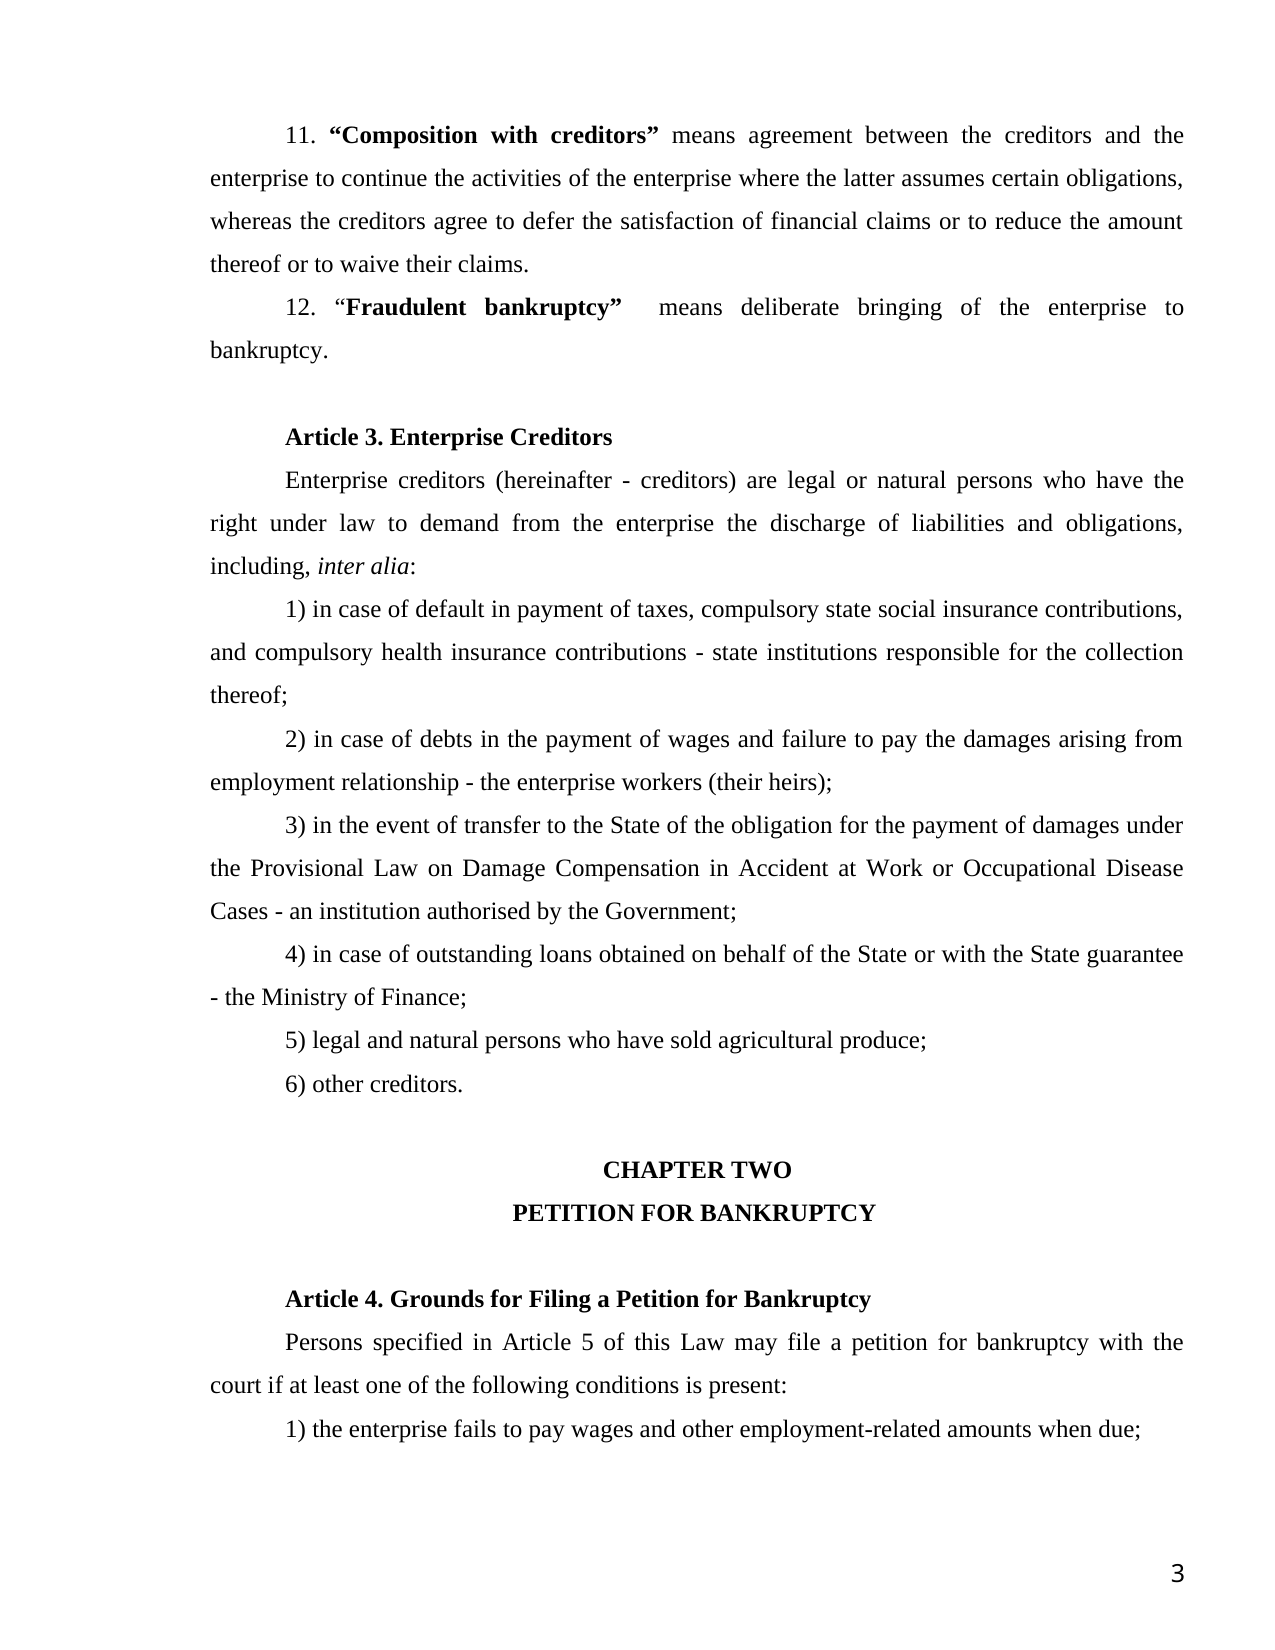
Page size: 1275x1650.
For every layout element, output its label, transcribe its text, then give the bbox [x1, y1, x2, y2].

text CHAPTER TWO [210, 1155, 1185, 1184]
text PETITION FOR BANKRUPTCY [210, 1198, 1185, 1227]
text 4) in case of outstanding loans obtained on behalf of the State or with the State guarantee - the Ministry of Finance; [210, 939, 1185, 1011]
text 5) legal and natural persons who have sold agricultural produce; [210, 1026, 1185, 1054]
text 1) in case of default in payment of taxes, compulsory state social insurance contributions, and compulsory health insurance contributions - state institutions responsible for the collection thereof; [210, 594, 1185, 709]
text 11. “Composition with creditors” means agreement between the creditors and the enterprise to continue the activities of the enterprise where the latter assumes certain obligations, whereas the creditors agree to defer the satisfaction of financial claims or to reduce the amount thereof or to waive their claims. [210, 120, 1185, 278]
text Enterprise creditors (hereinafter - creditors) are legal or natural persons who have the right under law to demand from the enterprise the discharge of liabilities and obligations, including, inter alia: [210, 465, 1185, 580]
text Article 4. Grounds for Filing a Petition for Bankruptcy [210, 1284, 1185, 1313]
text Article 3. Enterprise Creditors [210, 422, 1185, 451]
text 12. “Fraudulent bankruptcy” means deliberate bringing of the enterprise to bankruptcy. [210, 292, 1185, 364]
text 2) in case of debts in the payment of wages and failure to pay the damages arising from employment relationship - the enterprise workers (their heirs); [210, 724, 1185, 796]
text 3) in the event of transfer to the State of the obligation for the payment of damages under the Provisional Law on Damage Compensation in Accident at Work or Occupational Disease Cases - an institution authorised by the Government; [210, 810, 1185, 925]
text 6) other creditors. [210, 1069, 1185, 1097]
text 1) the enterprise fails to pay wages and other employment-related amounts when due; [210, 1414, 1185, 1442]
text Persons specified in Article 5 of this Law may file a petition for bankruptcy with the court if at least one of the following conditions is present: [210, 1327, 1185, 1399]
